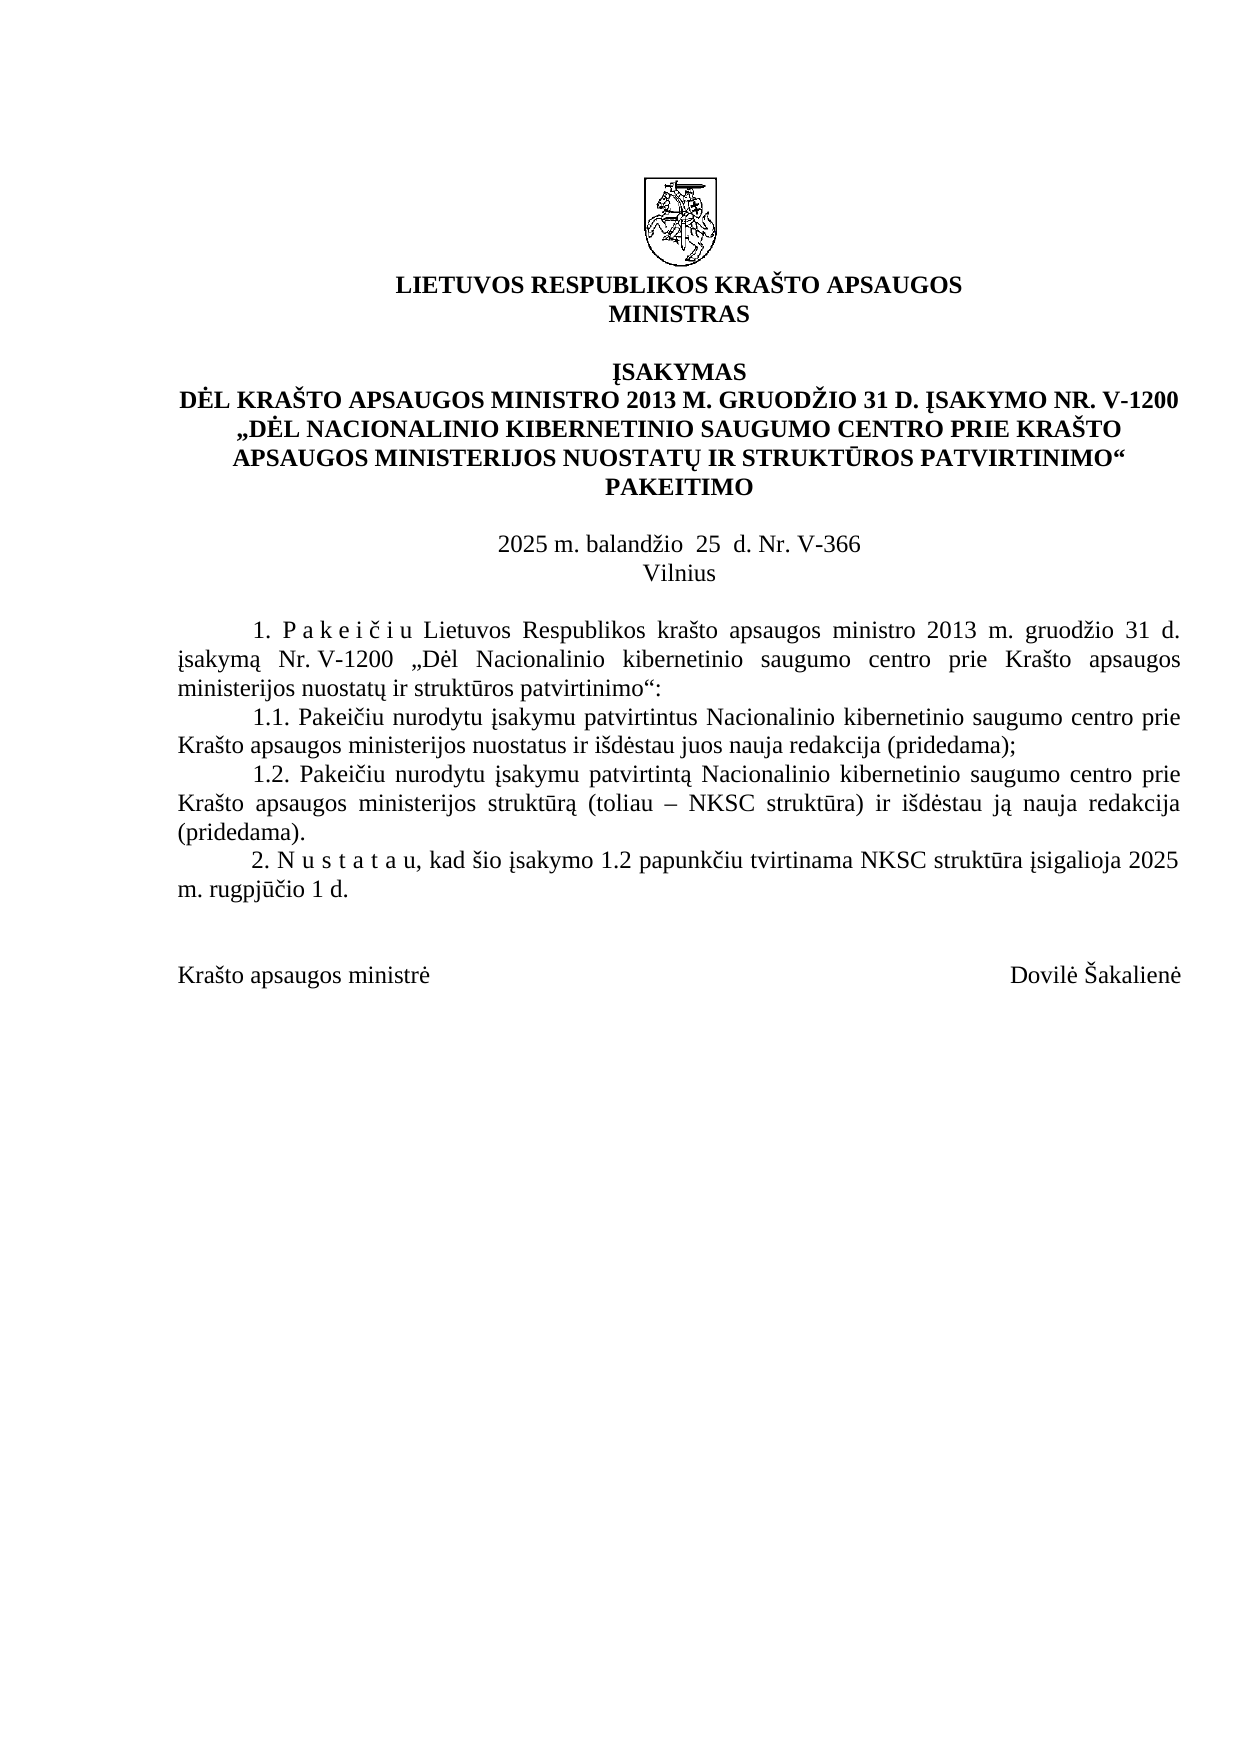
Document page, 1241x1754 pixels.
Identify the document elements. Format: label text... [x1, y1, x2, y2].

text 1. Pakeičiu Lietuvos Respublikos krašto apsaugos ministro 2013 m. gruodžio 31 d. įsakymą Nr. V-1200 „Dėl Nacionalinio kibernetinio saugumo centro prie Krašto apsaugos ministerijos nuostatų ir struktūros patvirtinimo“: [177, 615, 1181, 702]
text ĮSAKYMAS [177, 357, 1181, 385]
text Krašto apsaugos ministrė Dovilė Šakalienė [177, 960, 1181, 989]
text 1.2. Pakeičiu nurodytu įsakymu patvirtintą Nacionalinio kibernetinio saugumo centro prie Krašto apsaugos ministerijos struktūrą (toliau – NKSC struktūra) ir išdėstau ją nauja redakcija (pridedama). [177, 759, 1181, 845]
text Vilnius [177, 558, 1181, 587]
text 2025 m. balandžio 25 d. Nr. V-366 [177, 529, 1181, 558]
text 2. N u s t a t a u, kad šio įsakymo 1.2 papunkčiu tvirtinama NKSC struktūra įsigalioja 2025 m. rugpjūčio 1 d. [177, 845, 1181, 903]
text MINISTRAS [177, 299, 1181, 328]
text 1.1. Pakeičiu nurodytu įsakymu patvirtintus Nacionalinio kibernetinio saugumo centro prie Krašto apsaugos ministerijos nuostatus ir išdėstau juos nauja redakcija (pridedama); [177, 702, 1181, 759]
text LIETUVOS RESPUBLIKOS KRAŠTO APSAUGOS [177, 270, 1181, 299]
subtitle DĖL KRAŠTO APSAUGOS MINISTRO 2013 M. GRUODŽIO 31 D. ĮSAKYMO NR. V-1200 „DĖL NACIONALINIO KIBERNETINIO SAUGUMO CENTRO PRIE KRAŠTO APSAUGOS MINISTERIJOS NUOSTATŲ IR STRUKTŪROS PATVIRTINIMO“ PAKEITIMO [177, 385, 1181, 500]
